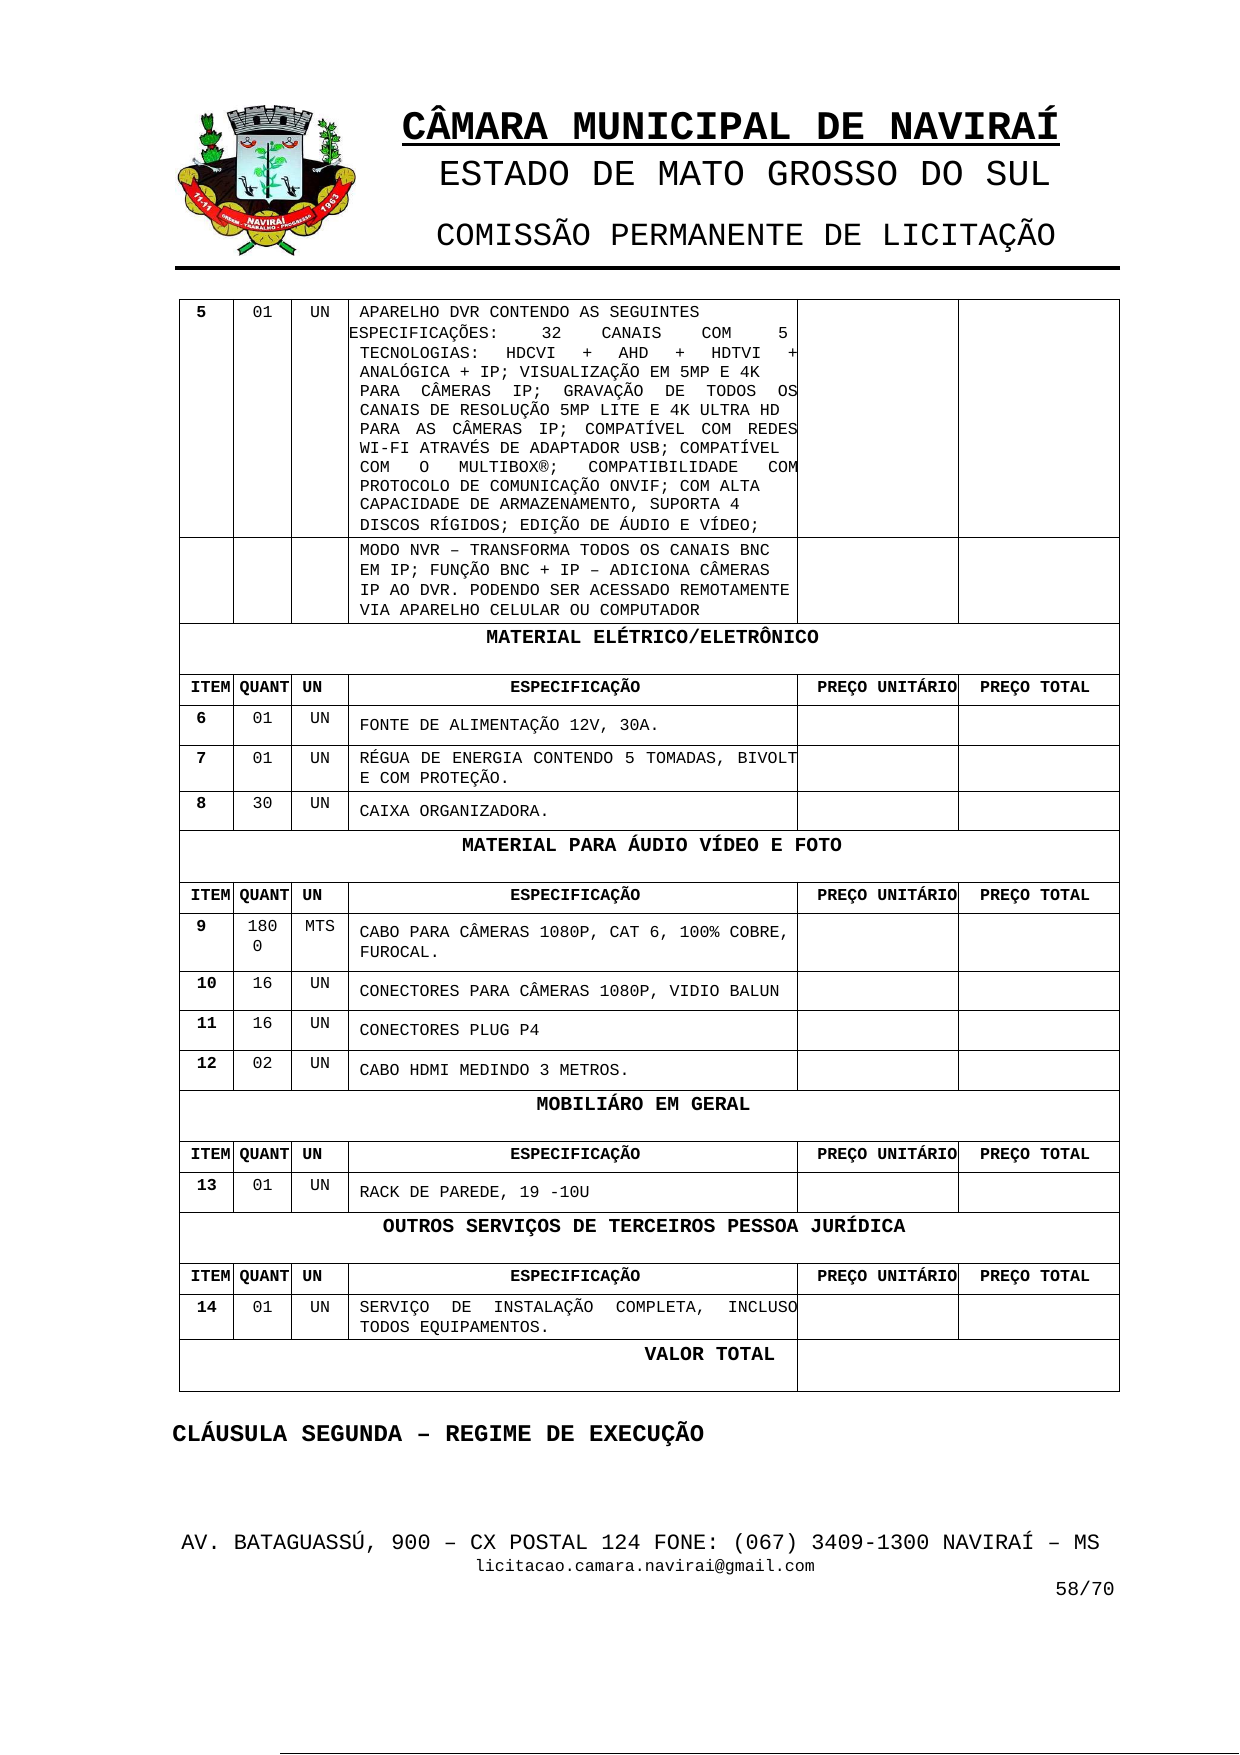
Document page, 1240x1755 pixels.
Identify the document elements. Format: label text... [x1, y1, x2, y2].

table_cell UN [292, 675, 348, 705]
table_cell [959, 1173, 1119, 1212]
table_cell 7 [180, 746, 233, 791]
table_cell [959, 972, 1119, 1010]
table_cell [959, 538, 1119, 623]
table_cell CAIXA ORGANIZADORA. [349, 792, 797, 830]
table_cell [798, 746, 958, 791]
table_cell [959, 1213, 1119, 1263]
table_cell PREÇO UNITÁRIO [798, 675, 958, 705]
table_cell ITEM [180, 1264, 233, 1294]
table_cell 9 [180, 914, 233, 971]
table_cell UN [292, 746, 348, 791]
table_cell ESPECIFICAÇÃO [349, 1264, 797, 1294]
table_cell [798, 1051, 958, 1089]
table_cell UN [292, 1264, 348, 1294]
table_cell QUANT [234, 675, 291, 705]
table_cell CABO PARA CÂMERAS 1080P, CAT 6, 100% COBRE, FUROCAL. [349, 914, 797, 971]
table_cell [959, 624, 1119, 674]
table_cell UN [292, 883, 348, 913]
table_cell [798, 300, 958, 537]
table_cell UN [292, 1295, 348, 1339]
table_cell PREÇO TOTAL [959, 1142, 1119, 1172]
table_cell 02 [234, 1051, 291, 1089]
table_cell PREÇO UNITÁRIO [798, 883, 958, 913]
table_cell [798, 1340, 958, 1391]
table_cell VALOR TOTAL [180, 1340, 797, 1391]
table_cell MODO NVR – TRANSFORMA TODOS OS CANAIS BNC EM IP; FUNÇÃO BNC + IP – ADICIONA CÂMERAS IP AO DVR. PODENDO SER ACESSADO REMOTAMENTE VIA APARELHO CELULAR OU COMPUTADOR [349, 538, 797, 623]
table_cell QUANT [234, 1264, 291, 1294]
table_cell 180 0 [234, 914, 291, 971]
table_cell CONECTORES PARA CÂMERAS 1080P, VIDIO BALUN [349, 972, 797, 1010]
table_cell PREÇO UNITÁRIO [798, 1264, 958, 1294]
table_cell UN [292, 1173, 348, 1212]
subtitle CLÁUSULA SEGUNDA – REGIME DE EXECUÇÃO [172, 1421, 1141, 1448]
table_cell UN [292, 1011, 348, 1050]
table_cell UN [292, 300, 348, 537]
table_cell [959, 831, 1119, 882]
table_cell [180, 538, 233, 623]
table_cell [798, 706, 958, 745]
table_cell 01 [234, 300, 291, 537]
table_cell 01 [234, 1295, 291, 1339]
table_cell QUANT [234, 883, 291, 913]
table_cell [959, 914, 1119, 971]
table_cell [798, 1011, 958, 1050]
table_cell [959, 706, 1119, 745]
table_cell 5 [180, 300, 233, 537]
table_cell MTS [292, 914, 348, 971]
table_cell ESPECIFICAÇÃO [349, 883, 797, 913]
table_cell RACK DE PAREDE, 19 -10U [349, 1173, 797, 1212]
table_cell 11 [180, 1011, 233, 1050]
table_cell [798, 1295, 958, 1339]
table_cell PREÇO TOTAL [959, 675, 1119, 705]
table_cell [959, 1340, 1119, 1391]
table_cell RÉGUA DE ENERGIA CONTENDO 5 TOMADAS, BIVOLT E COM PROTEÇÃO. [349, 746, 797, 791]
table_cell QUANT [234, 1142, 291, 1172]
table_cell [234, 538, 291, 623]
table_cell 8 [180, 792, 233, 830]
table_cell MOBILIÁRO EM GERAL [180, 1091, 958, 1141]
table_cell UN [292, 1142, 348, 1172]
table_cell [292, 538, 348, 623]
table_cell UN [292, 792, 348, 830]
table_cell ITEM [180, 675, 233, 705]
table_cell PREÇO TOTAL [959, 883, 1119, 913]
table_cell PREÇO UNITÁRIO [798, 1142, 958, 1172]
table_cell [798, 914, 958, 971]
table_cell [959, 792, 1119, 830]
table_cell 14 [180, 1295, 233, 1339]
table_cell CONECTORES PLUG P4 [349, 1011, 797, 1050]
table_cell APARELHO DVR CONTENDO AS SEGUINTES ESPECIFICAÇÕES: 32 CANAIS COM 5 TECNOLOGIAS: HDCVI + AHD + HDTVI + ANALÓGICA + IP; VISUALIZAÇÃO EM 5MP E 4K PARA CÂMERAS IP; GRAVAÇÃO DE TODOS OS CANAIS DE RESOLUÇÃO 5MP LITE E 4K ULTRA HD PARA AS CÂMERAS IP; COMPATÍVEL COM REDES WI-FI ATRAVÉS DE ADAPTADOR USB; COMPATÍVEL COM O MULTIBOX®; COMPATIBILIDADE COM PROTOCOLO DE COMUNICAÇÃO ONVIF; COM ALTA CAPACIDADE DE ARMAZENAMENTO, SUPORTA 4 DISCOS RÍGIDOS; EDIÇÃO DE ÁUDIO E VÍDEO; [349, 300, 797, 537]
table_cell [959, 1091, 1119, 1141]
table_cell MATERIAL ELÉTRICO/ELETRÔNICO [180, 624, 958, 674]
table_cell 01 [234, 1173, 291, 1212]
table_cell PREÇO TOTAL [959, 1264, 1119, 1294]
table_cell 6 [180, 706, 233, 745]
table_cell 01 [234, 746, 291, 791]
table_cell 12 [180, 1051, 233, 1089]
table_cell 01 [234, 706, 291, 745]
table_cell 10 [180, 972, 233, 1010]
table_cell [798, 972, 958, 1010]
table_cell MATERIAL PARA ÁUDIO VÍDEO E FOTO [180, 831, 958, 882]
table_cell ESPECIFICAÇÃO [349, 1142, 797, 1172]
table_cell 16 [234, 972, 291, 1010]
table_cell [959, 1295, 1119, 1339]
table_cell [959, 1051, 1119, 1089]
table_cell UN [292, 972, 348, 1010]
table_cell CABO HDMI MEDINDO 3 METROS. [349, 1051, 797, 1089]
table_cell [798, 538, 958, 623]
table_cell 13 [180, 1173, 233, 1212]
table_cell [798, 792, 958, 830]
table_cell UN [292, 706, 348, 745]
table_cell FONTE DE ALIMENTAÇÃO 12V, 30A. [349, 706, 797, 745]
table_cell 30 [234, 792, 291, 830]
table_cell ITEM [180, 1142, 233, 1172]
table_cell [959, 1011, 1119, 1050]
table_cell [959, 746, 1119, 791]
table_cell UN [292, 1051, 348, 1089]
table_cell 16 [234, 1011, 291, 1050]
table_cell ITEM [180, 883, 233, 913]
table_cell [798, 1173, 958, 1212]
table_cell OUTROS SERVIÇOS DE TERCEIROS PESSOA JURÍDICA [180, 1213, 958, 1263]
table_cell SERVIÇO DE INSTALAÇÃO COMPLETA, INCLUSO TODOS EQUIPAMENTOS. [349, 1295, 797, 1339]
table_cell [959, 300, 1119, 537]
table_cell ESPECIFICAÇÃO [349, 675, 797, 705]
